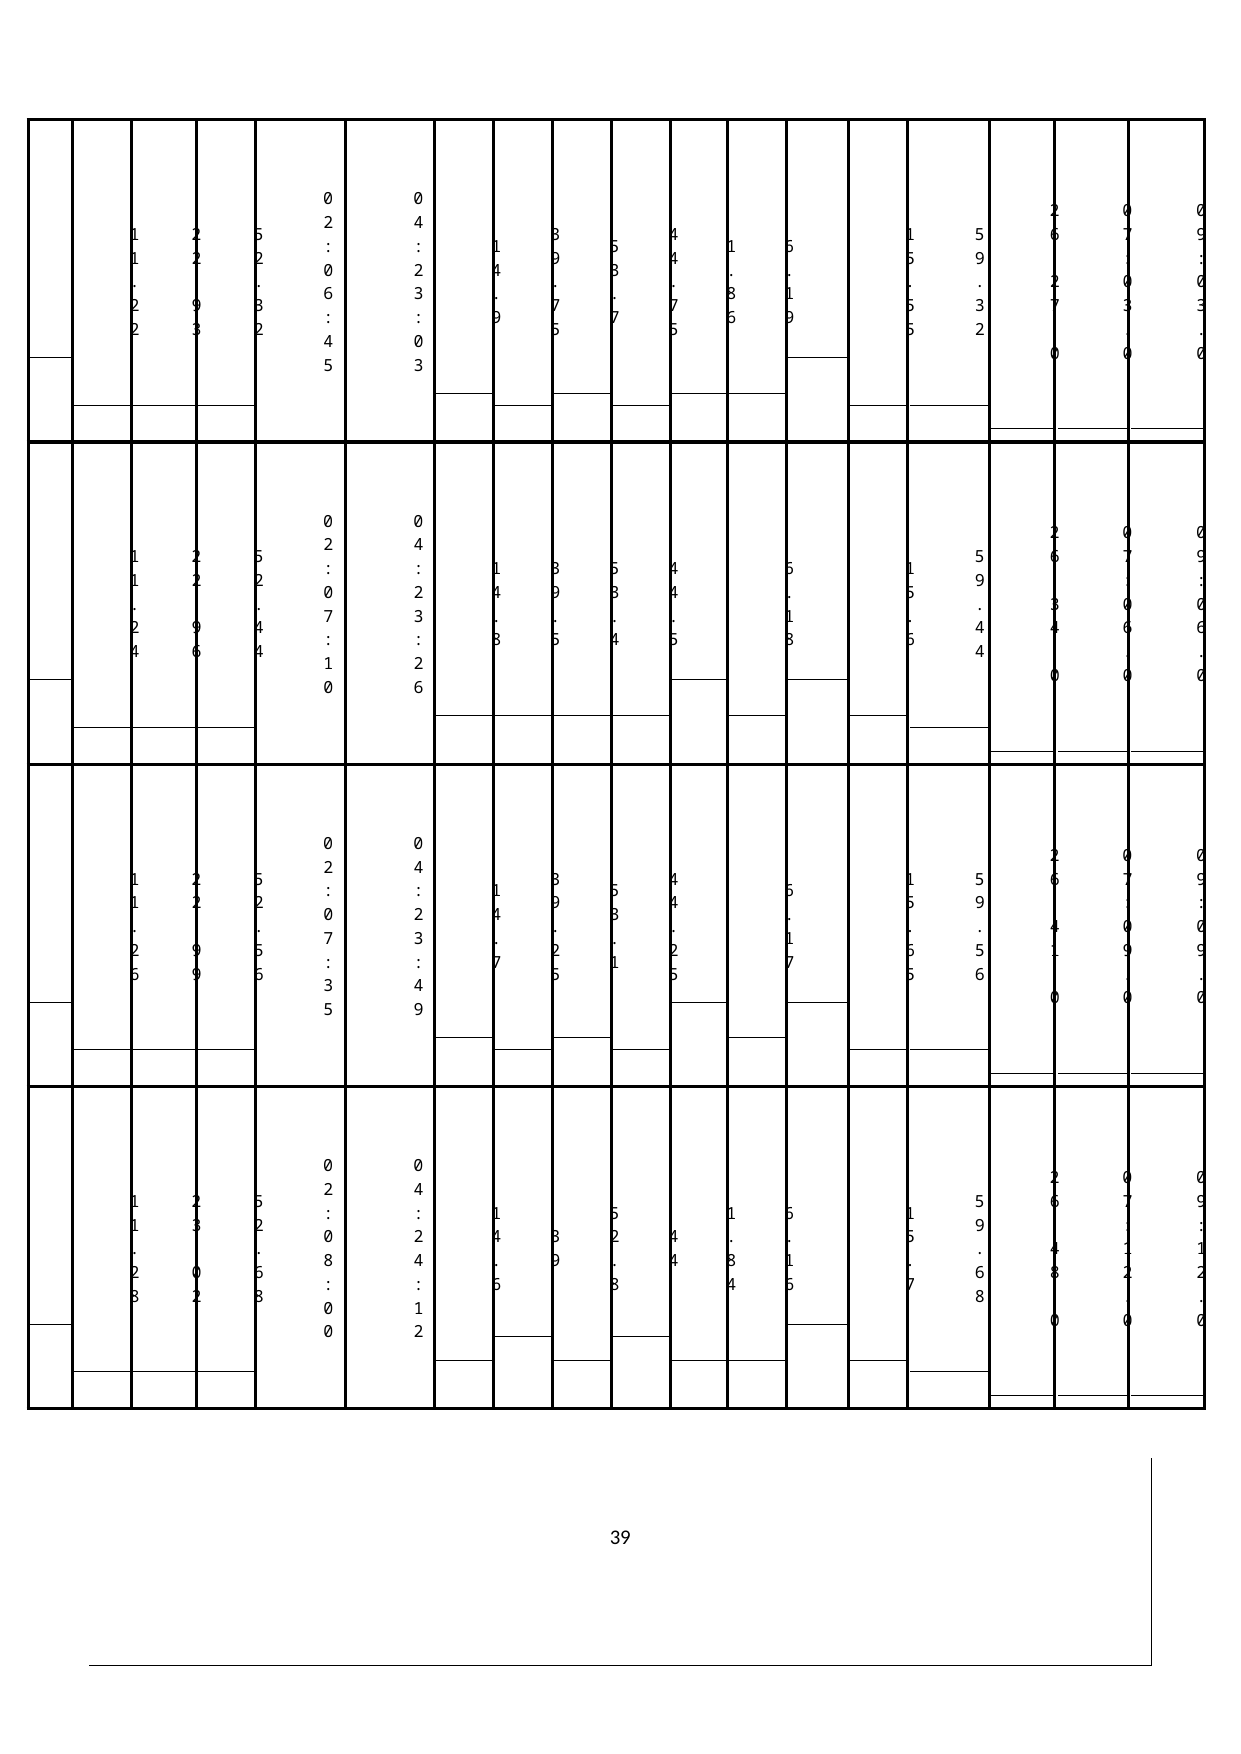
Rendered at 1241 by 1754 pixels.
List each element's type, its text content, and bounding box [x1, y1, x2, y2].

table_cell 15.55 [850, 406, 906, 440]
table_cell 11.24 [74, 728, 130, 763]
table_cell 09:12.0 [1130, 1088, 1203, 1407]
table_cell 14.8 [436, 444, 492, 715]
table_cell 77 [30, 1003, 71, 1085]
table_cell 02:07:35 [257, 766, 344, 1085]
table_cell 09:03.0 [1130, 121, 1203, 440]
table_cell 39.5 [495, 716, 551, 763]
table_cell 59.32 [909, 121, 988, 440]
table_cell 11.24 [74, 444, 130, 727]
table_cell 02:06:45 [257, 121, 344, 440]
table_cell 02:07:10 [257, 444, 344, 763]
table_cell 6.17 [729, 1038, 785, 1085]
table_cell 39.25 [495, 766, 551, 1049]
table_cell 6.19 [729, 121, 785, 393]
table_cell 59.68 [909, 1088, 988, 1407]
table_cell 22.96 [133, 728, 195, 763]
table_cell 26:48.0 [991, 1396, 1053, 1407]
table_cell 07:03.0 [1056, 121, 1127, 440]
table_cell 15.65 [850, 766, 906, 1049]
table_cell 14.9 [436, 121, 492, 393]
table_cell 14.7 [436, 1038, 492, 1085]
table_cell 26:34.0 [991, 752, 1053, 763]
table_cell 52.56 [198, 766, 254, 1049]
table_cell 53.4 [554, 444, 610, 715]
table_cell 79 [30, 121, 71, 357]
table_cell [672, 680, 726, 763]
table_cell 59.56 [909, 766, 988, 1085]
table_cell 52.8 [554, 1361, 610, 1407]
table_cell 76 [30, 1088, 71, 1324]
table_cell [788, 444, 847, 679]
table_cell 59.44 [909, 444, 988, 763]
table_cell 44 [613, 1088, 669, 1336]
table_cell 53.1 [554, 1038, 610, 1085]
table_cell 52.8 [554, 1088, 610, 1360]
table_cell [672, 444, 726, 679]
table_cell 14.6 [436, 1361, 492, 1407]
table_cell 26:48.0 [991, 1088, 1053, 1395]
table_cell 15.7 [850, 1361, 906, 1407]
table_cell 44.25 [613, 1050, 669, 1085]
table_cell 52.44 [198, 444, 254, 727]
table_cell [788, 1325, 847, 1407]
table_cell 1.86 [672, 121, 726, 393]
table_cell 44.75 [613, 121, 669, 405]
table_cell 15.6 [850, 716, 906, 763]
table_cell 77 [30, 766, 71, 1002]
table_cell 53.4 [554, 716, 610, 763]
table_cell 26:27.0 [991, 429, 1053, 440]
table_cell 11.28 [74, 1088, 130, 1371]
table_cell 78 [30, 680, 71, 763]
table_cell [672, 1003, 726, 1085]
table_cell 04:23:49 [347, 766, 433, 1085]
table_cell 11.22 [74, 406, 130, 440]
table_cell 04:23:26 [347, 444, 433, 763]
table_cell 14.9 [436, 394, 492, 440]
table_cell 52.68 [198, 1372, 254, 1407]
table_cell [788, 766, 847, 1002]
table_cell 11.26 [74, 1050, 130, 1085]
table_cell 09:09.0 [1130, 766, 1203, 1085]
table_cell 53.7 [554, 121, 610, 393]
table_cell 14.6 [436, 1088, 492, 1360]
table_cell [788, 680, 847, 763]
table_cell 23.02 [133, 1372, 195, 1407]
table_cell 52.56 [198, 1050, 254, 1085]
table_cell 04:24:12 [347, 1088, 433, 1407]
table_cell 22.93 [133, 406, 195, 440]
table_cell 26:34.0 [991, 444, 1053, 751]
table_cell 07:12.0 [1056, 1088, 1127, 1407]
table_cell 39 [495, 1337, 551, 1407]
table_cell 76 [30, 1325, 71, 1407]
table_cell [788, 121, 847, 357]
table_cell 39 [495, 1088, 551, 1336]
table_cell 02:08:00 [257, 1088, 344, 1407]
table_cell 11.28 [74, 1372, 130, 1407]
table_cell [788, 1003, 847, 1085]
table_cell 6.18 [729, 444, 785, 715]
table_cell 04:23:03 [347, 121, 433, 440]
table_cell 26:41.0 [991, 1074, 1053, 1085]
table_cell 39.5 [495, 444, 551, 715]
table_cell 44 [613, 1337, 669, 1407]
table_cell 39.25 [495, 1050, 551, 1085]
table_cell 1.84 [672, 1361, 726, 1407]
table_cell 53.7 [554, 394, 610, 440]
table_cell 26:27.0 [991, 121, 1053, 428]
table_cell 15.6 [850, 444, 906, 715]
table_cell 52.32 [198, 121, 254, 405]
table_cell 6.18 [729, 716, 785, 763]
table_cell 22.99 [133, 766, 195, 1049]
table_cell [788, 1088, 847, 1324]
table_cell 6.16 [729, 1361, 785, 1407]
table_cell 44.5 [613, 444, 669, 715]
table_cell 22.99 [133, 1050, 195, 1085]
table_cell 6.19 [729, 394, 785, 440]
table_cell 79 [30, 358, 71, 440]
table_cell 15.65 [850, 1050, 906, 1085]
table_cell 78 [30, 444, 71, 679]
table_cell 23.02 [133, 1088, 195, 1371]
table_cell 11.22 [74, 121, 130, 405]
table_cell 26:41.0 [991, 766, 1053, 1073]
table_cell 14.8 [436, 716, 492, 763]
table_cell 14.7 [436, 766, 492, 1037]
table_cell 52.32 [198, 406, 254, 440]
table_cell 39.75 [495, 406, 551, 440]
table_cell 44.5 [613, 716, 669, 763]
table_cell 52.68 [198, 1088, 254, 1371]
table_cell 44.75 [613, 406, 669, 440]
table_cell 6.16 [729, 1088, 785, 1360]
table_cell 1.84 [672, 1088, 726, 1360]
table_cell 39.75 [495, 121, 551, 405]
table_cell 52.44 [198, 728, 254, 763]
table_cell [672, 766, 726, 1002]
table_cell 09:06.0 [1130, 444, 1203, 763]
table_cell 15.7 [850, 1088, 906, 1360]
table_cell 07:09.0 [1056, 766, 1127, 1085]
table_cell 6.17 [729, 766, 785, 1037]
table_cell 44.25 [613, 766, 669, 1049]
table_cell 53.1 [554, 766, 610, 1037]
table_cell 1.86 [672, 394, 726, 440]
table_cell 15.55 [850, 121, 906, 405]
table_cell 22.96 [133, 444, 195, 727]
table_cell 11.26 [74, 766, 130, 1049]
table_cell [788, 358, 847, 440]
table_cell 07:06.0 [1056, 444, 1127, 763]
table_cell 22.93 [133, 121, 195, 405]
